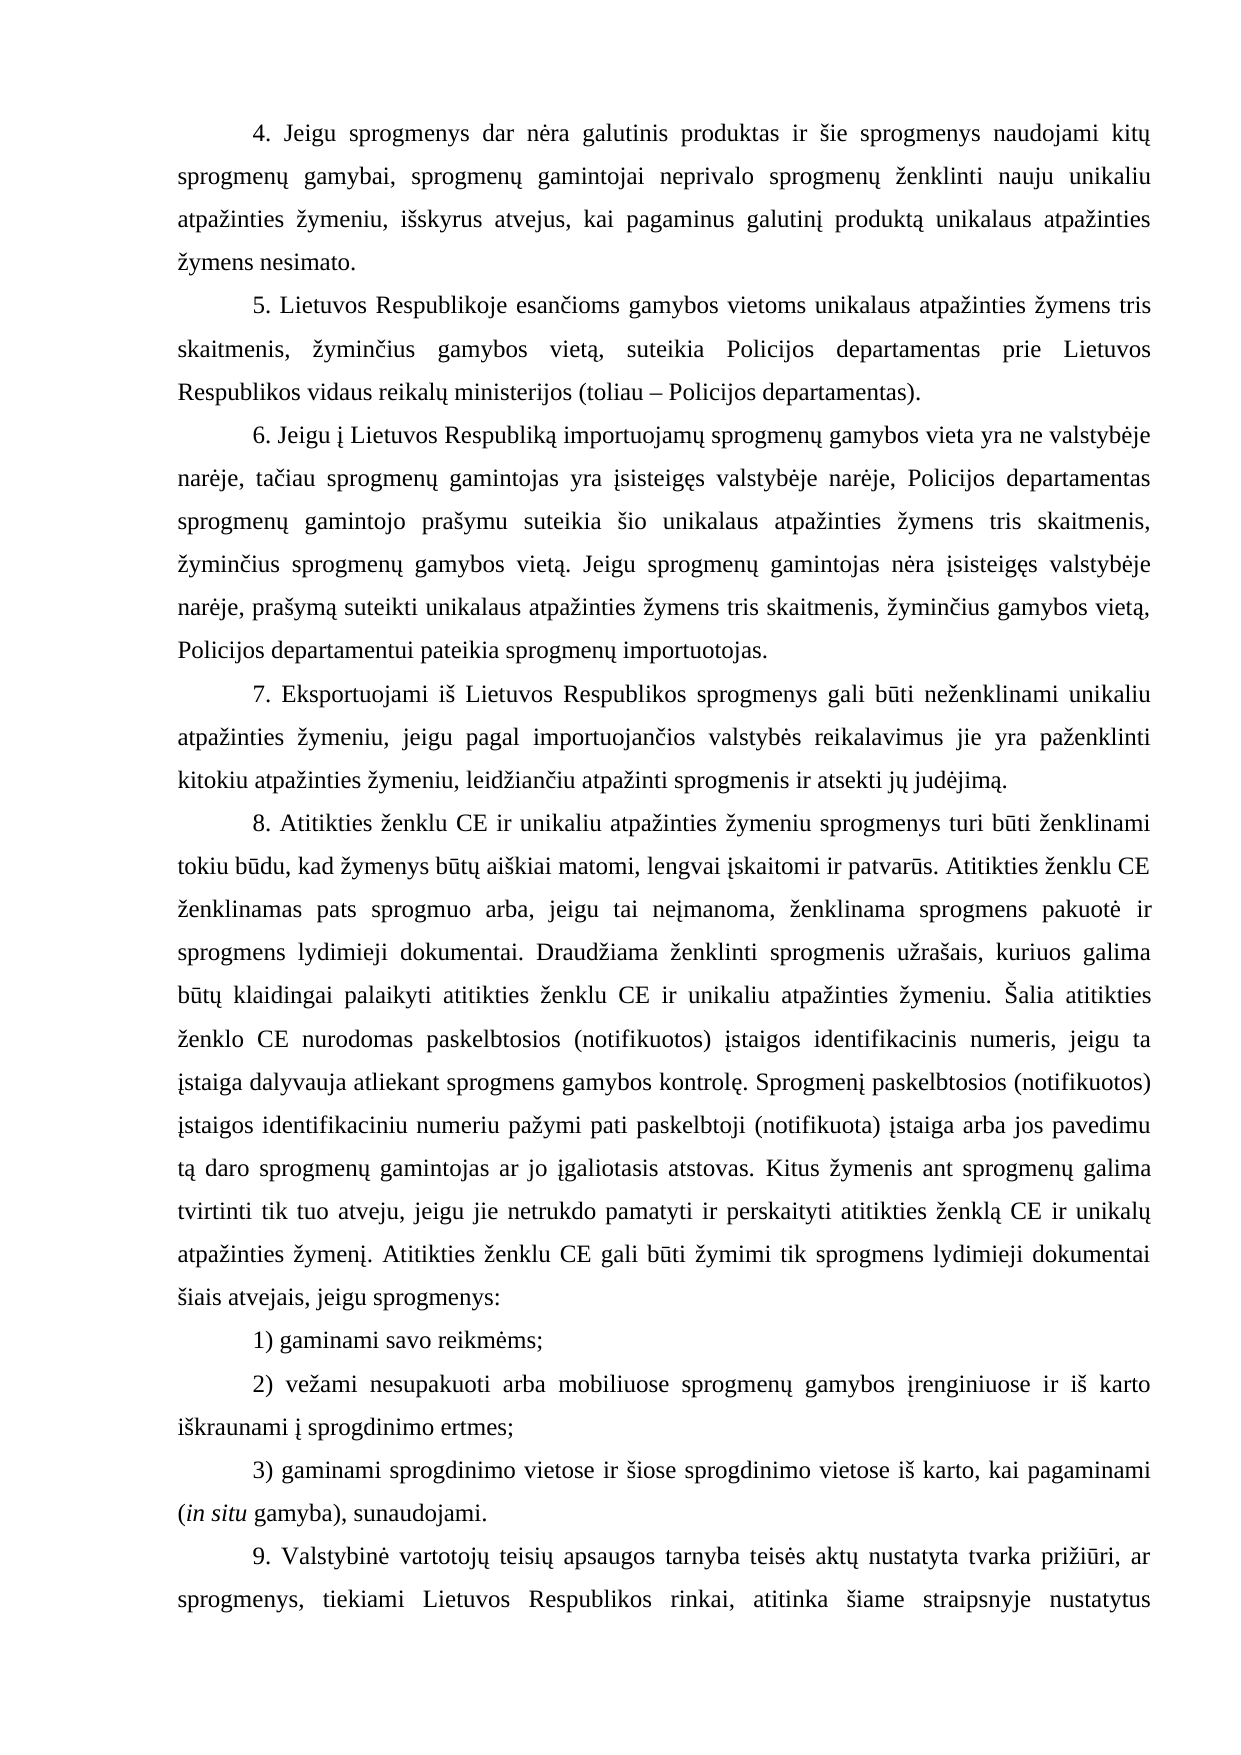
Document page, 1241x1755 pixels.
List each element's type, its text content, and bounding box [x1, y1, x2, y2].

text 7. Eksportuojami iš Lietuvos Respublikos sprogmenys gali būti neženklinami unikaliu atpažinties žymeniu, jeigu pagal importuojančios valstybės reikalavimus jie yra paženklinti kitokiu atpažinties žymeniu, leidžiančiu atpažinti sprogmenis ir atsekti jų judėjimą. [177, 679, 1152, 794]
text 3) gaminami sprogdinimo vietose ir šiose sprogdinimo vietose iš karto, kai pagaminami (in situ gamyba), sunaudojami. [177, 1455, 1152, 1527]
text 9. Valstybinė vartotojų teisių apsaugos tarnyba teisės aktų nustatyta tvarka prižiūri, ar sprogmenys, tiekiami Lietuvos Respublikos rinkai, atitinka šiame straipsnyje nustatytus [177, 1541, 1152, 1613]
text 8. Atitikties ženklu CE ir unikaliu atpažinties žymeniu sprogmenys turi būti ženklinami tokiu būdu, kad žymenys būtų aiškiai matomi, lengvai įskaitomi ir patvarūs. Atitikties ženklu CE ženklinamas pats sprogmuo arba, jeigu tai neįmanoma, ženklinama sprogmens pakuotė ir sprogmens lydimieji dokumentai. Draudžiama ženklinti sprogmenis užrašais, kuriuos galima būtų klaidingai palaikyti atitikties ženklu CE ir unikaliu atpažinties žymeniu. Šalia atitikties ženklo CE nurodomas paskelbtosios (notifikuotos) įstaigos identifikacinis numeris, jeigu ta įstaiga dalyvauja atliekant sprogmens gamybos kontrolę. Sprogmenį paskelbtosios (notifikuotos) įstaigos identifikaciniu numeriu pažymi pati paskelbtoji (notifikuota) įstaiga arba jos pavedimu tą daro sprogmenų gamintojas ar jo įgaliotasis atstovas. Kitus žymenis ant sprogmenų galima tvirtinti tik tuo atveju, jeigu jie netrukdo pamatyti ir perskaityti atitikties ženklą CE ir unikalų atpažinties žymenį. Atitikties ženklu CE gali būti žymimi tik sprogmens lydimieji dokumentai šiais atvejais, jeigu sprogmenys: [177, 808, 1152, 1311]
text 6. Jeigu į Lietuvos Respubliką importuojamų sprogmenų gamybos vieta yra ne valstybėje narėje, tačiau sprogmenų gamintojas yra įsisteigęs valstybėje narėje, Policijos departamentas sprogmenų gamintojo prašymu suteikia šio unikalaus atpažinties žymens tris skaitmenis, žyminčius sprogmenų gamybos vietą. Jeigu sprogmenų gamintojas nėra įsisteigęs valstybėje narėje, prašymą suteikti unikalaus atpažinties žymens tris skaitmenis, žyminčius gamybos vietą, Policijos departamentui pateikia sprogmenų importuotojas. [177, 420, 1152, 664]
text 2) vežami nesupakuoti arba mobiliuose sprogmenų gamybos įrenginiuose ir iš karto iškraunami į sprogdinimo ertmes; [177, 1369, 1152, 1441]
text 4. Jeigu sprogmenys dar nėra galutinis produktas ir šie sprogmenys naudojami kitų sprogmenų gamybai, sprogmenų gamintojai neprivalo sprogmenų ženklinti nauju unikaliu atpažinties žymeniu, išskyrus atvejus, kai pagaminus galutinį produktą unikalaus atpažinties žymens nesimato. [177, 118, 1152, 276]
text 5. Lietuvos Respublikoje esančioms gamybos vietoms unikalaus atpažinties žymens tris skaitmenis, žyminčius gamybos vietą, suteikia Policijos departamentas prie Lietuvos Respublikos vidaus reikalų ministerijos (toliau – Policijos departamentas). [177, 291, 1152, 406]
text 1) gaminami savo reikmėms; [177, 1326, 1152, 1354]
